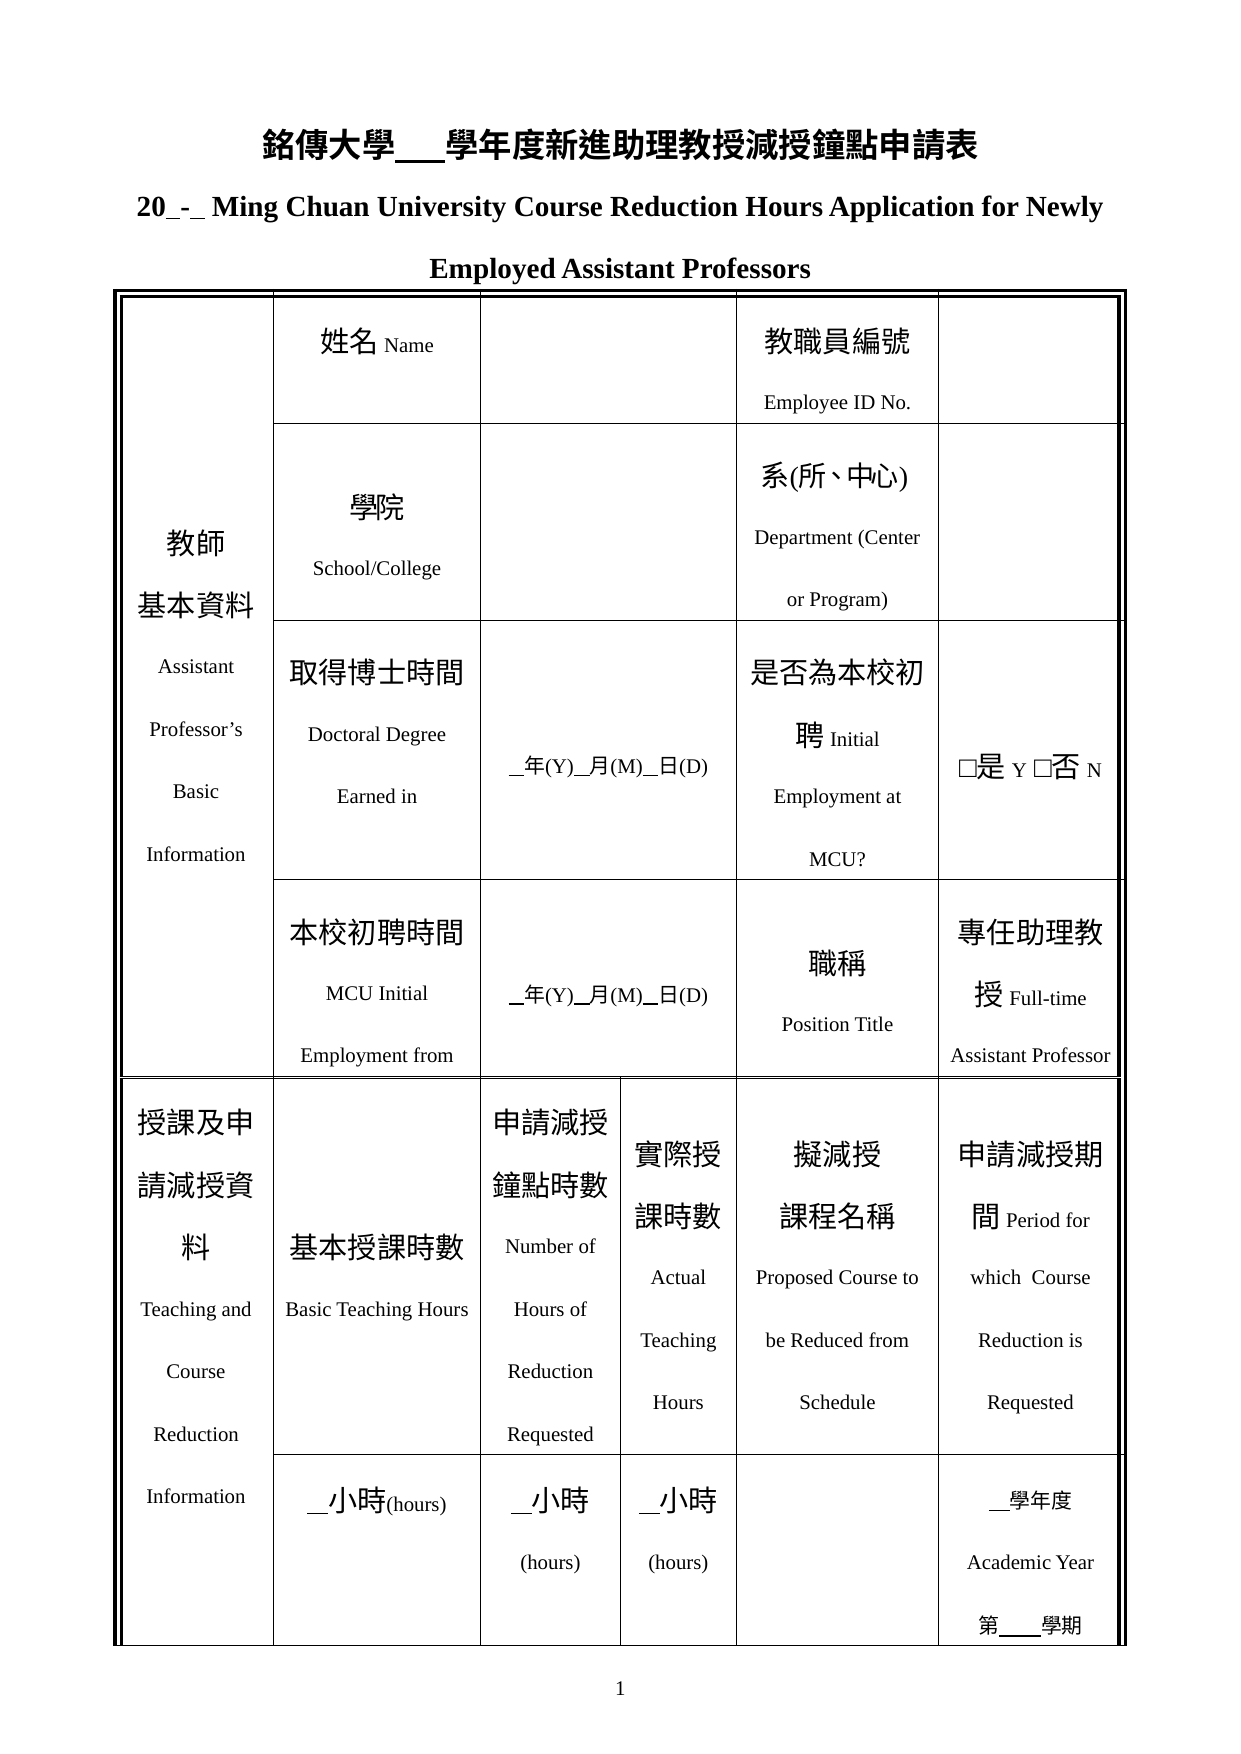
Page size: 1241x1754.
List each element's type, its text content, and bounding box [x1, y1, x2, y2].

table_cell 學年度Academic Year 第 學期 [939, 1455, 1117, 1645]
table_header 教師 基本資料 Assistant Professor’s Basic Information [118, 292, 273, 1076]
table_cell [737, 1455, 938, 1645]
table_header 教職員編號Employee ID No. [737, 298, 938, 423]
text 銘傳大學 學年度新進助理教授減授鐘點申請表 [118, 101, 1122, 164]
table_cell 實際授課時數Actual Teaching Hours [621, 1079, 736, 1454]
table_cell 擬減授 課程名稱 Proposed Course to be Reduced from Schedule [737, 1079, 938, 1454]
table_cell 小時(hours) [274, 1455, 480, 1645]
table_cell 年(Y) 月(M) 日(D) [481, 621, 736, 879]
table_cell 專任助理教授Full-time Assistant Professor [939, 880, 1117, 1076]
table_cell 本校初聘時間 MCU Initial Employment from [274, 880, 480, 1076]
table_cell 職稱 Position Title [737, 880, 938, 1076]
table_cell 小時(hours) [481, 1455, 620, 1645]
table_cell 授課及申請減授資料 Teaching and Course Reduction Information [123, 1079, 273, 1645]
table_cell 學院 School/College [274, 424, 480, 620]
table_cell 是否為本校初聘Initial Employment at MCU? [737, 621, 938, 879]
table_cell □是Y □否N [939, 621, 1117, 879]
table_cell 申請減授期間Period for which Course Reduction is Requested [939, 1079, 1117, 1454]
table_header [939, 298, 1117, 423]
table_cell [481, 424, 736, 620]
table_cell [939, 424, 1117, 620]
text 20 - Ming Chuan University Course Reduction Hours Application for Newly Employed Assistant Professors [118, 164, 1122, 289]
table_cell 系(所、中心) Department (Center or Program) [737, 424, 938, 620]
table_cell 年(Y) 月(M) 日(D) [481, 880, 736, 1076]
table_cell 申請減授鐘點時數Number of Hours of Reduction Requested [481, 1079, 620, 1454]
table_cell 基本授課時數Basic Teaching Hours [274, 1079, 480, 1454]
table_header [481, 298, 736, 423]
table_header 姓名Name [274, 298, 480, 423]
table_header [939, 292, 1122, 423]
table_cell 小時(hours) [621, 1455, 736, 1645]
table_cell 取得博士時間Doctoral Degree Earned in [274, 621, 480, 879]
